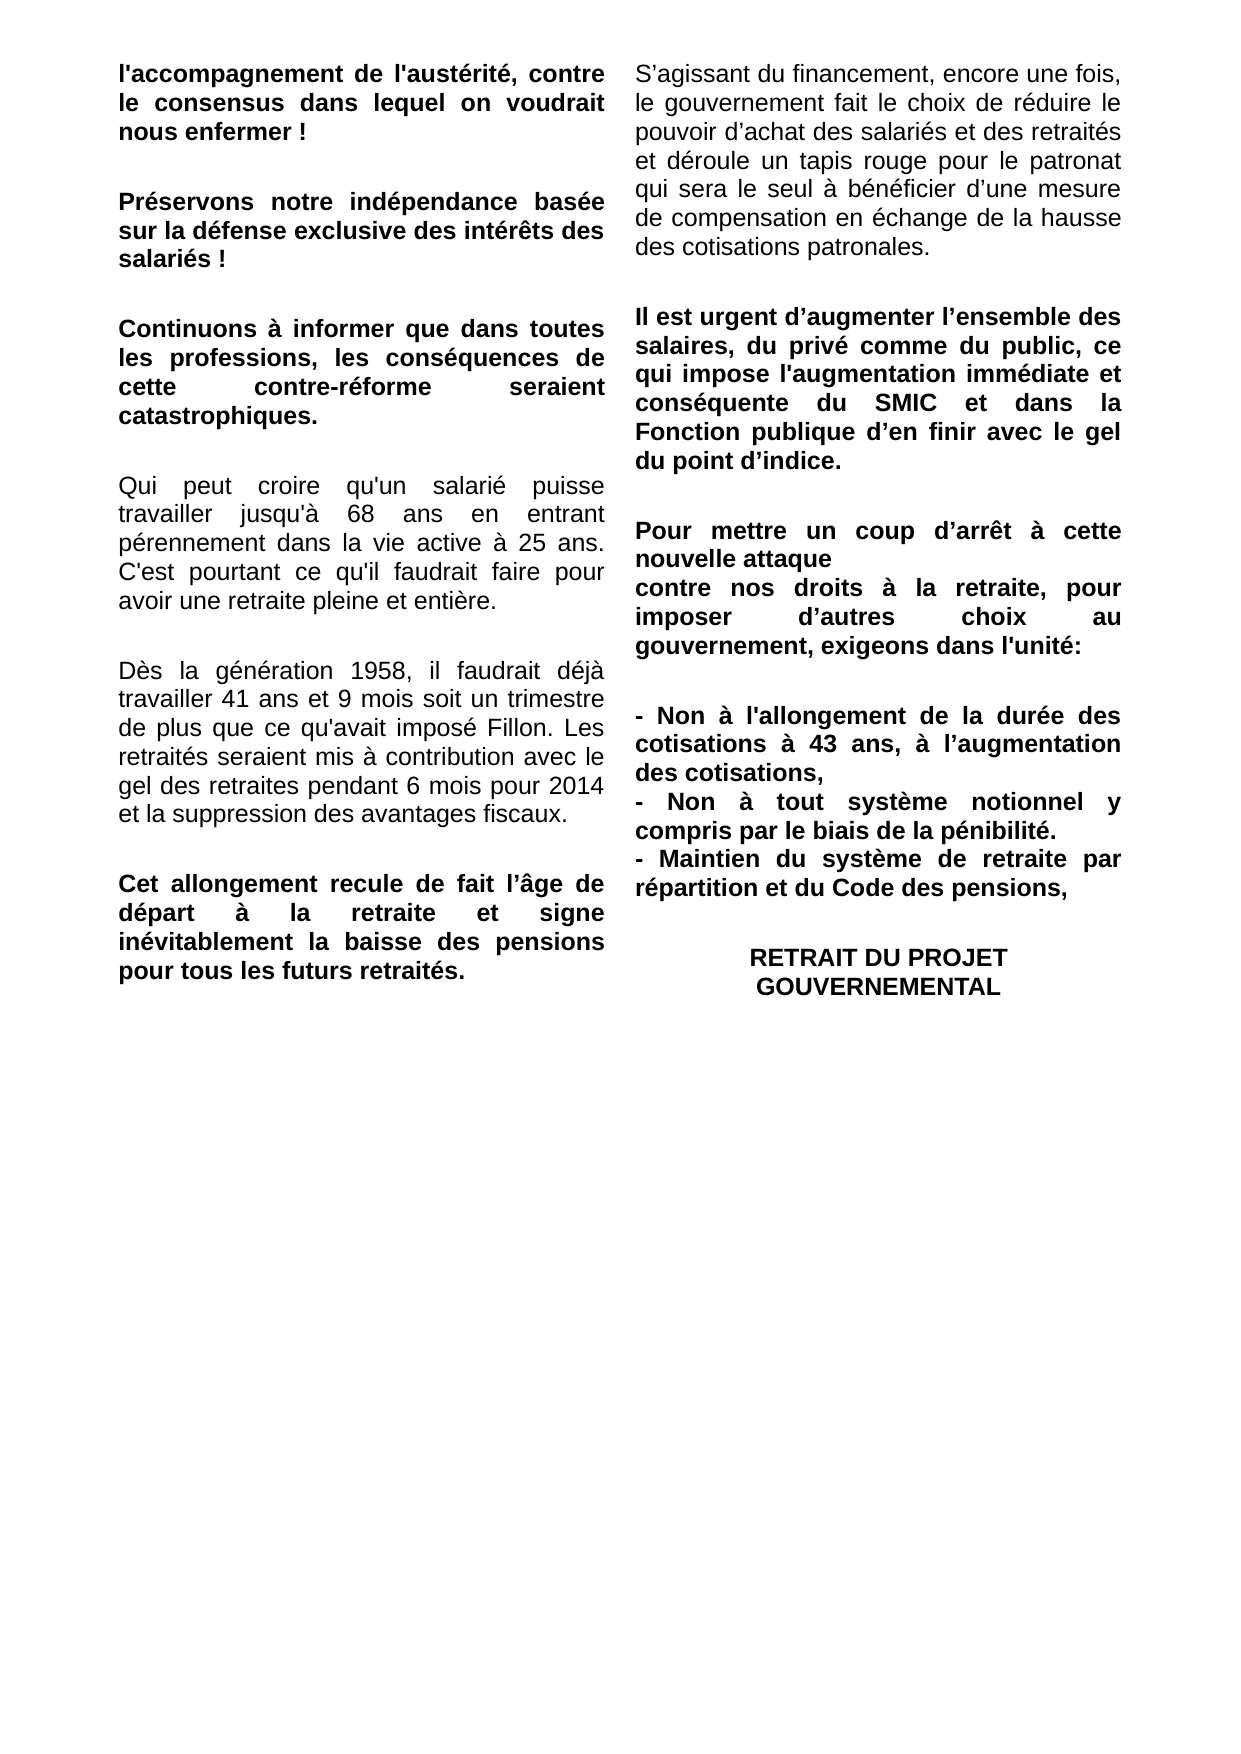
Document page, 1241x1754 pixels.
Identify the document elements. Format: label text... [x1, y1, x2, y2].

text Il est urgent d’augmenter l’ensemble des salaires, du privé comme du public, ce qui impose l'augmentation immédiate et conséquente du SMIC et dans la Fonction publique d’en finir avec le gel du point d’indice. [635, 302, 1122, 474]
text Préservons notre indépendance basée sur la défense exclusive des intérêts des salariés ! [118, 187, 605, 273]
text l'accompagnement de l'austérité, contre le consensus dans lequel on voudrait nous enfermer ! [118, 59, 605, 146]
text Continuons à informer que dans toutes les professions, les conséquences de cette contre-réforme seraient catastrophiques. [118, 314, 605, 429]
text RETRAIT DU PROJET GOUVERNEMENTAL [635, 943, 1122, 1001]
text - Non à tout système notionnel y compris par le biais de la pénibilité. [635, 787, 1122, 844]
text Dès la génération 1958, il faudrait déjà travailler 41 ans et 9 mois soit un trimestre de plus que ce qu'avait imposé Fillon. Les retraités seraient mis à contribution avec le gel des retraites pendant 6 mois pour 2014 et la suppression des avantages fiscaux. [118, 656, 605, 828]
text Pour mettre un coup d’arrêt à cette nouvelle attaque [635, 516, 1122, 573]
text - Non à l'allongement de la durée des cotisations à 43 ans, à l’augmentation des cotisations, [635, 701, 1122, 787]
text - Maintien du système de retraite par répartition et du Code des pensions, [635, 844, 1122, 902]
text contre nos droits à la retraite, pour imposer d’autres choix au gouvernement, exigeons dans l'unité: [635, 573, 1122, 659]
text Qui peut croire qu'un salarié puisse travailler jusqu'à 68 ans en entrant pérennement dans la vie active à 25 ans. C'est pourtant ce qu'il faudrait faire pour avoir une retraite pleine et entière. [118, 471, 605, 614]
text Cet allongement recule de fait l’âge de départ à la retraite et signe inévitablement la baisse des pensions pour tous les futurs retraités. [118, 869, 605, 984]
text S’agissant du financement, encore une fois, le gouvernement fait le choix de réduire le pouvoir d’achat des salariés et des retraités et déroule un tapis rouge pour le patronat qui sera le seul à bénéficier d’une mesure de compensation en échange de la hausse des cotisations patronales. [635, 59, 1122, 261]
